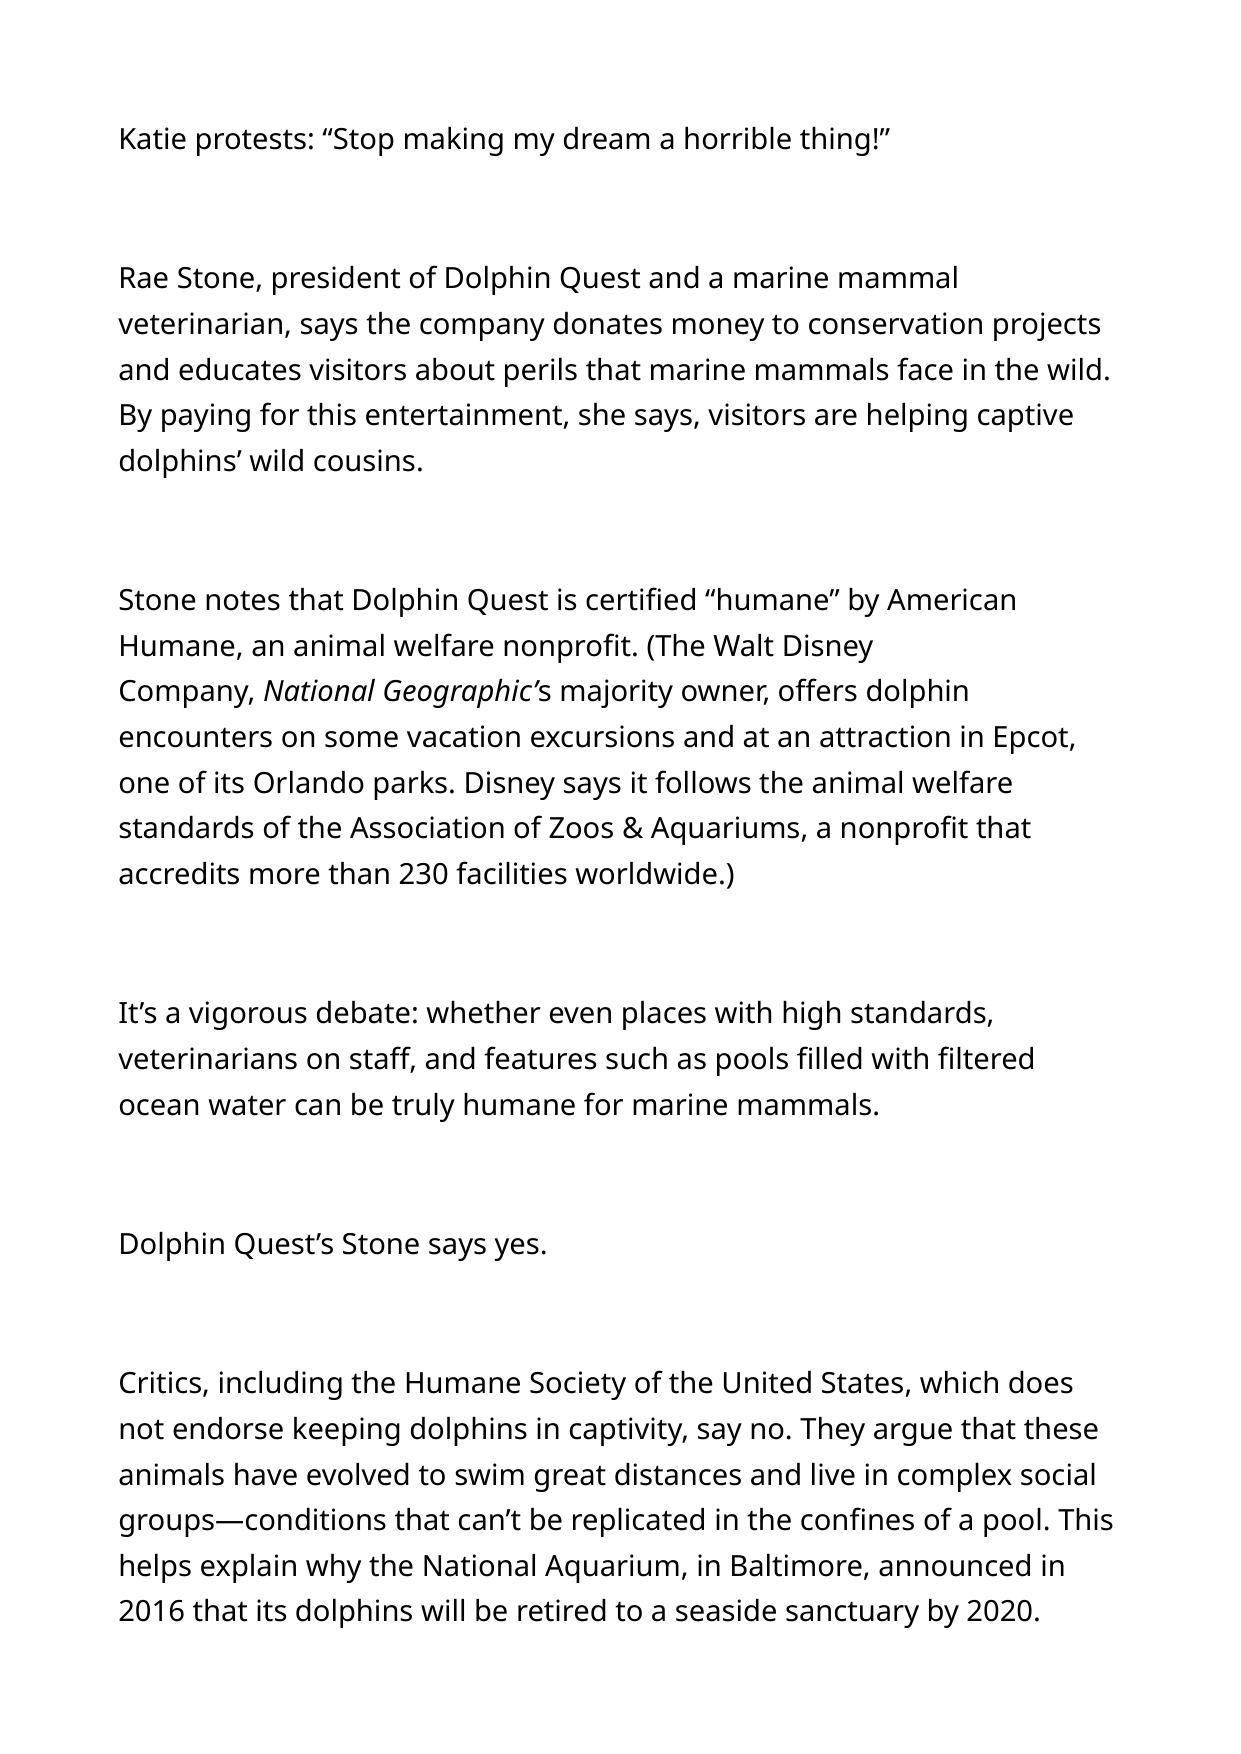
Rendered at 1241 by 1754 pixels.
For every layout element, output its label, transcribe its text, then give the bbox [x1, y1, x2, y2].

text Katie protests: “Stop making my dream a horrible thing!” [118, 118, 1122, 158]
text Rae Stone, president of Dolphin Quest and a marine mammal veterinarian, says the company donates money to conservation projects and educates visitors about perils that marine mammals face in the wild. By paying for this entertainment, she says, visitors are helping captive dolphins’ wild cousins. [118, 257, 1122, 480]
text Critics, including the Humane Society of the United States, which does not endorse keeping dolphins in captivity, say no. They argue that these animals have evolved to swim great distances and live in complex social groups—conditions that can’t be replicated in the confines of a pool. This helps explain why the National Aquarium, in Baltimore, announced in 2016 that its dolphins will be retired to a seaside sanctuary by 2020. [118, 1362, 1122, 1630]
text Stone notes that Dolphin Quest is certified “humane” by American Humane, an animal welfare nonprofit. (The Walt Disney Company, National Geographic’s majority owner, offers dolphin encounters on some vacation excursions and at an attraction in Epcot, one of its Orlando parks. Disney says it follows the animal welfare standards of the Association of Zoos & Aquariums, a nonprofit that accredits more than 230 facilities worldwide.) [118, 579, 1122, 893]
text Dolphin Quest’s Stone says yes. [118, 1223, 1122, 1263]
text It’s a vigorous debate: whether even places with high standards, veterinarians on staff, and features such as pools filled with filtered ocean water can be truly humane for marine mammals. [118, 992, 1122, 1123]
